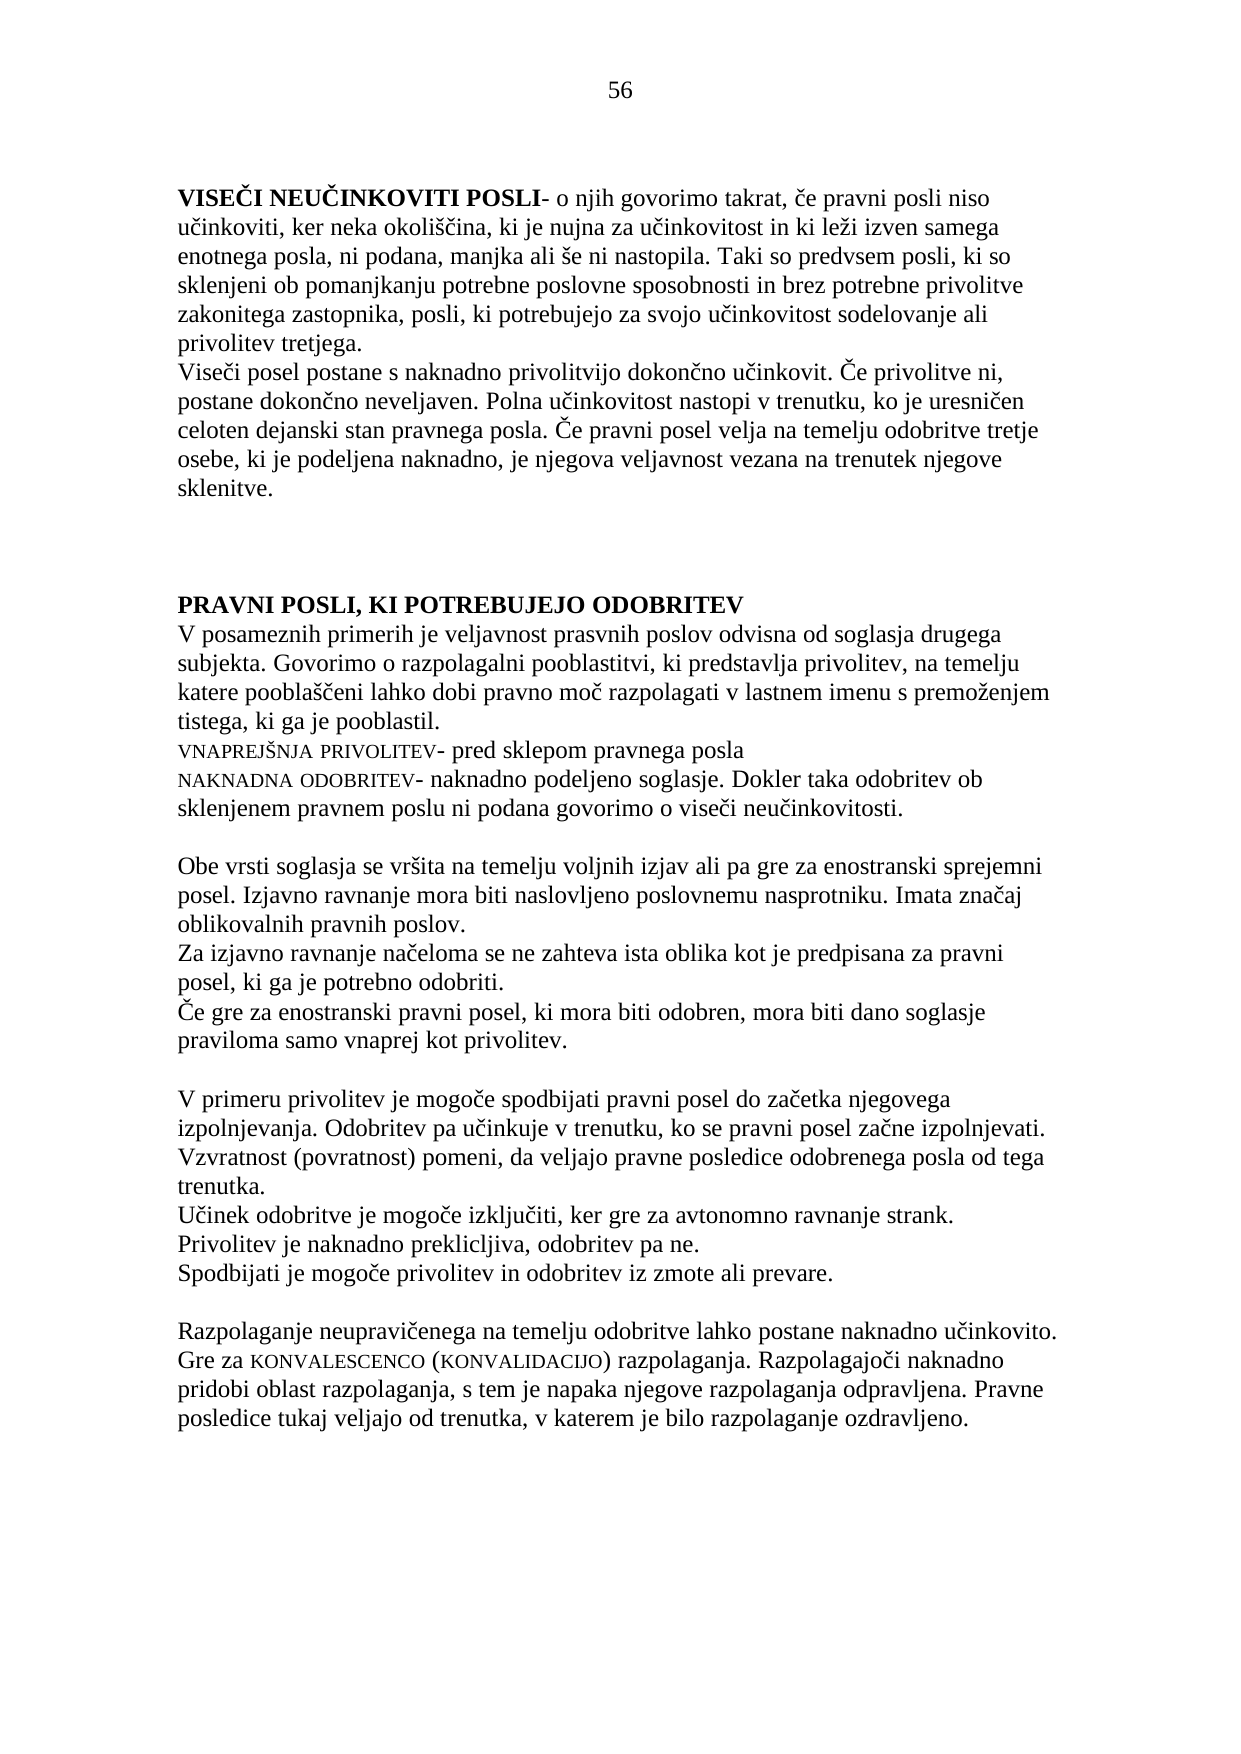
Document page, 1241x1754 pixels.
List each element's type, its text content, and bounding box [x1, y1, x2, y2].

text Za izjavno ravnanje načeloma se ne zahteva ista oblika kot je predpisana za pravni posel, ki ga je potrebno odobriti. [177, 938, 1063, 996]
text Spodbijati je mogoče privolitev in odobritev iz zmote ali prevare. [177, 1258, 1063, 1287]
text naknadna odobritev- naknadno podeljeno soglasje. Dokler taka odobritev ob sklenjenem pravnem poslu ni podana govorimo o viseči neučinkovitosti. [177, 764, 1063, 822]
text vnaprejšnja privolitev- pred sklepom pravnega posla [177, 735, 1063, 764]
text Privolitev je naknadno preklicljiva, odobritev pa ne. [177, 1229, 1063, 1258]
text Razpolaganje neupravičenega na temelju odobritve lahko postane naknadno učinkovito. Gre za konvalescenco (konvalidacijo) razpolaganja. Razpolagajoči naknadno pridobi oblast razpolaganja, s tem je napaka njegove razpolaganja odpravljena. Pravne posledice tukaj veljajo od trenutka, v katerem je bilo razpolaganje ozdravljeno. [177, 1316, 1063, 1432]
text Če gre za enostranski pravni posel, ki mora biti odobren, mora biti dano soglasje praviloma samo vnaprej kot privolitev. [177, 996, 1063, 1054]
text PRAVNI POSLI, KI POTREBUJEJO ODOBRITEV [177, 589, 1063, 618]
text Učinek odobritve je mogoče izključiti, ker gre za avtonomno ravnanje strank. [177, 1200, 1063, 1229]
text Viseči posel postane s naknadno privolitvijo dokončno učinkovit. Če privolitve ni, postane dokončno neveljaven. Polna učinkovitost nastopi v trenutku, ko je uresničen celoten dejanski stan pravnega posla. Če pravni posel velja na temelju odobritve tretje osebe, ki je podeljena naknadno, je njegova veljavnost vezana na trenutek njegove sklenitve. [177, 357, 1063, 502]
text VISEČI NEUČINKOVITI POSLI- o njih govorimo takrat, če pravni posli niso učinkoviti, ker neka okoliščina, ki je nujna za učinkovitost in ki leži izven samega enotnega posla, ni podana, manjka ali še ni nastopila. Taki so predvsem posli, ki so sklenjeni ob pomanjkanju potrebne poslovne sposobnosti in brez potrebne privolitve zakonitega zastopnika, posli, ki potrebujejo za svojo učinkovitost sodelovanje ali privolitev tretjega. [177, 183, 1063, 357]
text V primeru privolitev je mogoče spodbijati pravni posel do začetka njegovega izpolnjevanja. Odobritev pa učinkuje v trenutku, ko se pravni posel začne izpolnjevati. Vzvratnost (povratnost) pomeni, da veljajo pravne posledice odobrenega posla od tega trenutka. [177, 1083, 1063, 1200]
text V posameznih primerih je veljavnost prasvnih poslov odvisna od soglasja drugega subjekta. Govorimo o razpolagalni pooblastitvi, ki predstavlja privolitev, na temelju katere pooblaščeni lahko dobi pravno moč razpolagati v lastnem imenu s premoženjem tistega, ki ga je pooblastil. [177, 618, 1063, 735]
text Obe vrsti soglasja se vršita na temelju voljnih izjav ali pa gre za enostranski sprejemni posel. Izjavno ravnanje mora biti naslovljeno poslovnemu nasprotniku. Imata značaj oblikovalnih pravnih poslov. [177, 851, 1063, 938]
